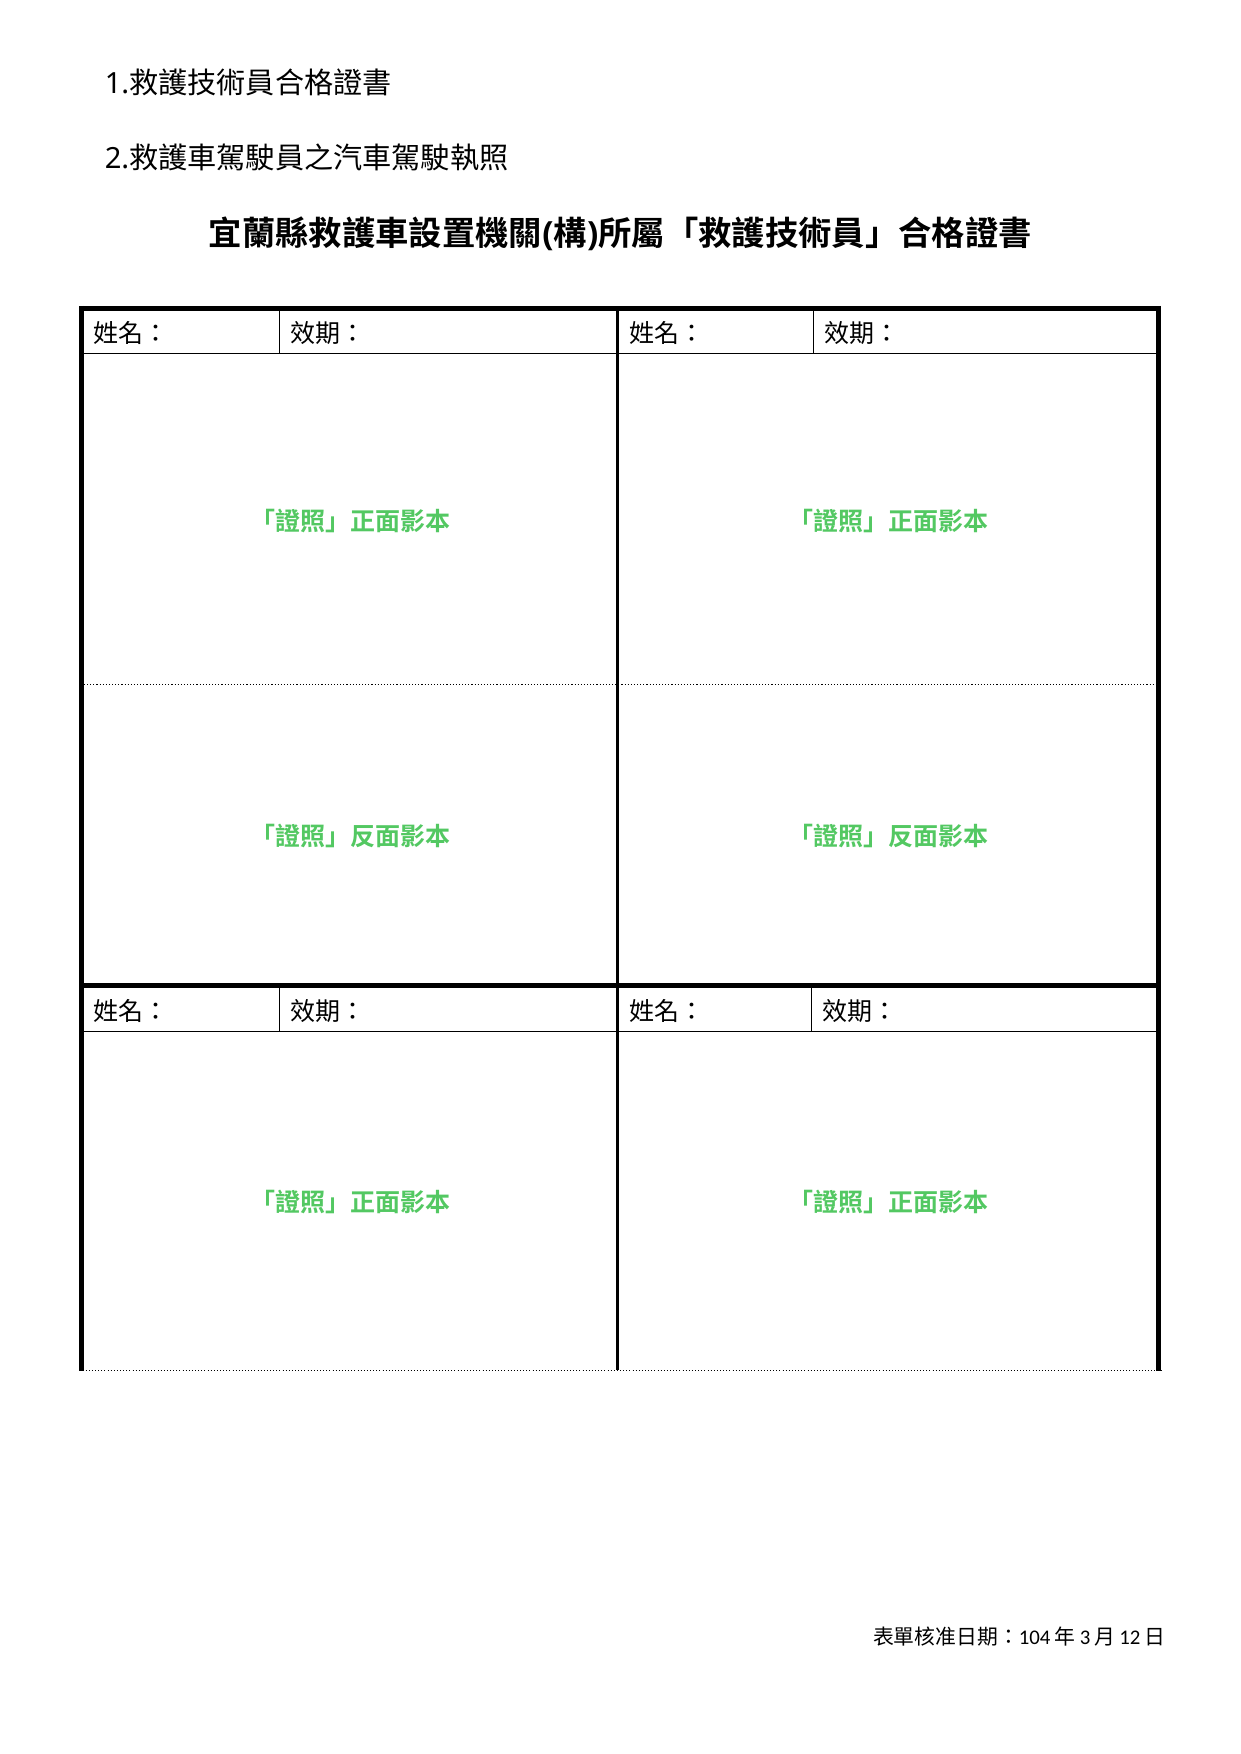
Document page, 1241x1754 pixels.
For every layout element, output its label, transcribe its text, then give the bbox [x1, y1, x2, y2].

text 宜蘭縣救護車設置機關(構)所屬「救護技術員」合格證書 [75, 193, 1165, 268]
table_cell 「證照」正面影本 [619, 1032, 1156, 1370]
table_header 姓名： [619, 311, 813, 353]
table_cell 姓名： [84, 988, 279, 1031]
table_header 效期： [280, 311, 616, 353]
table_cell 「證照」反面影本 [84, 684, 616, 983]
text 2.救護車駕駛員之汽車駕駛執照 [104, 118, 1165, 193]
table_cell 「證照」正面影本 [84, 1032, 616, 1370]
table_cell 姓名： [619, 988, 811, 1031]
table_header 姓名： [84, 311, 279, 353]
table_cell 「證照」反面影本 [619, 684, 1156, 983]
text 1.救護技術員合格證書 [104, 43, 1165, 118]
table_cell 「證照」正面影本 [619, 354, 1156, 684]
table_header 效期： [814, 311, 1156, 353]
table_cell 效期： [280, 988, 616, 1031]
table_cell 效期： [812, 988, 1156, 1031]
table_cell 「證照」正面影本 [84, 354, 616, 684]
